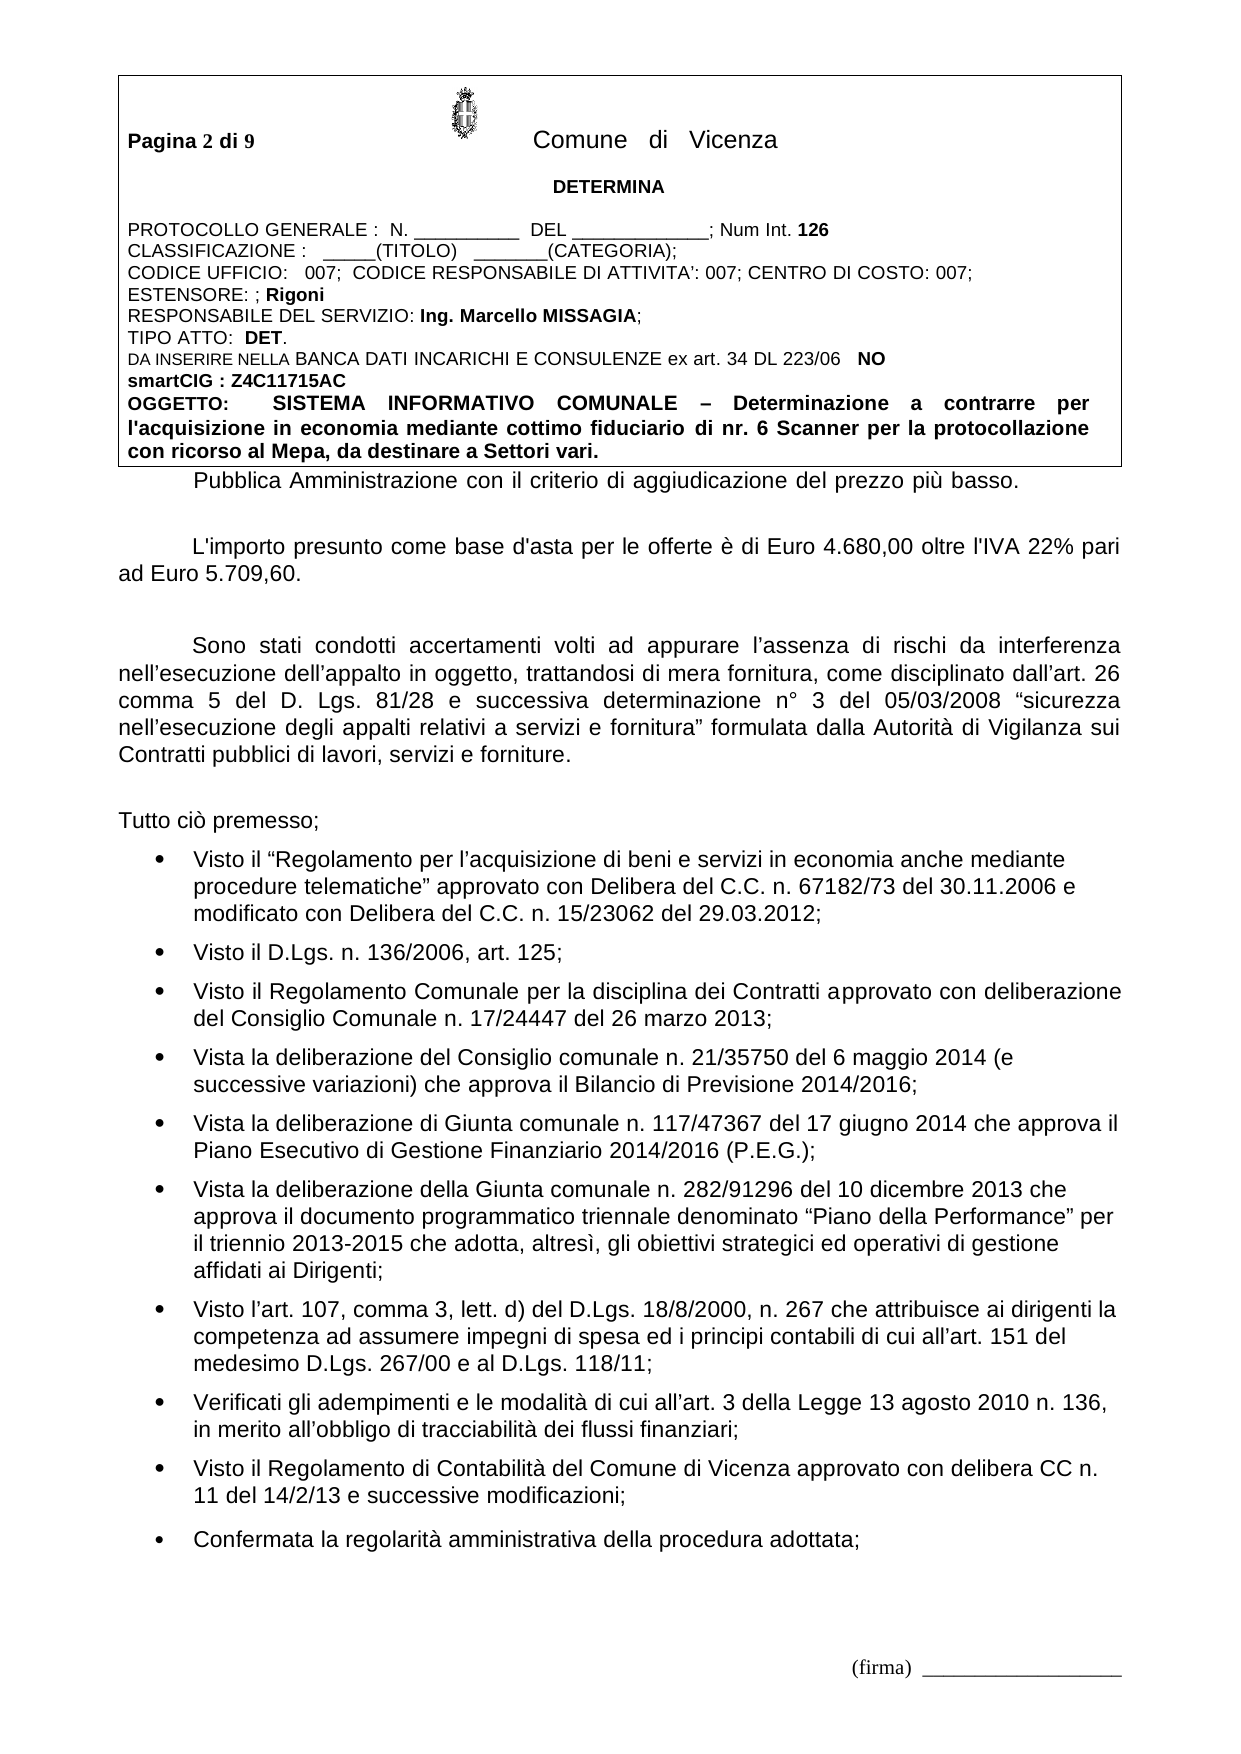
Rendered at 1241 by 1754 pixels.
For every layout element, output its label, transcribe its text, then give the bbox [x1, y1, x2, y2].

list Tutto ciò premesso; [118, 807, 1122, 834]
list Confermata la regolarità amministrativa della procedura adottata; [156, 1515, 1122, 1552]
list Pubblica Amministrazione con il criterio di aggiudicazione del prezzo più basso.'importo a base d'asta è di EURO 5.100,70 oltre l'IVA 22% pari ad Euro 6.222,85 [156, 467, 1122, 521]
list Visto l’art. 107, comma 3, lett. d) del D.Lgs. 18/8/2000, n. 267 che attribuisce ai dirigenti la competenza ad assumere impegni di spesa ed i principi contabili di cui all’art. 151 del medesimo D.Lgs. 267/00 e al D.Lgs. 118/11; [156, 1296, 1122, 1377]
list Vista la deliberazione di Giunta comunale n. 117/47367 del 17 giugno 2014 che approva il Piano Esecutivo di Gestione Finanziario 2014/2016 (P.E.G.); [156, 1109, 1122, 1163]
list Visto il Regolamento Comunale per la disciplina dei Contratti approvato con deliberazione del Consiglio Comunale n. 17/24447 del 26 marzo 2013; [156, 977, 1122, 1031]
list Visto il D.Lgs. n. 136/2006, art. 125; [156, 938, 1122, 965]
list L'importo presunto come base d'asta per le offerte è di Euro 4.680,00 oltre l'IVA 22% pari ad Euro 5.709,60. [118, 533, 1122, 587]
list Visto il Regolamento di Contabilità del Comune di Vicenza approvato con delibera CC n. 11 del 14/2/13 e successive modificazioni; [156, 1455, 1122, 1509]
list Vista la deliberazione del Consiglio comunale n. 21/35750 del 6 maggio 2014 (e successive variazioni) che approva il Bilancio di Previsione 2014/2016; [156, 1043, 1122, 1097]
list Visto il “Regolamento per l’acquisizione di beni e servizi in economia anche mediante procedure telematiche” approvato con Delibera del C.C. n. 67182/73 del 30.11.2006 e modificato con Delibera del C.C. n. 15/23062 del 29.03.2012; [156, 845, 1122, 926]
list Vista la deliberazione della Giunta comunale n. 282/91296 del 10 dicembre 2013 che approva il documento programmatico triennale denominato “Piano della Performance” per il triennio 2013-2015 che adotta, altresì, gli obiettivi strategici ed operativi di gestione affidati ai Dirigenti; [156, 1175, 1122, 1284]
text Sono stati condotti accertamenti volti ad appurare l’assenza di rischi da interferenza nell’esecuzione dell’appalto in oggetto, trattandosi di mera fornitura, come disciplinato dall’art. 26 comma 5 del D. Lgs. 81/28 e successiva determinazione n° 3 del 05/03/2008 “sicurezza nell’esecuzione degli appalti relativi a servizi e fornitura” formulata dalla Autorità di Vigilanza sui Contratti pubblici di lavori, servizi e forniture. [118, 632, 1122, 767]
list Verificati gli adempimenti e le modalità di cui all’art. 3 della Legge 13 agosto 2010 n. 136, in merito all’obbligo di tracciabilità dei flussi finanziari; [156, 1389, 1122, 1443]
